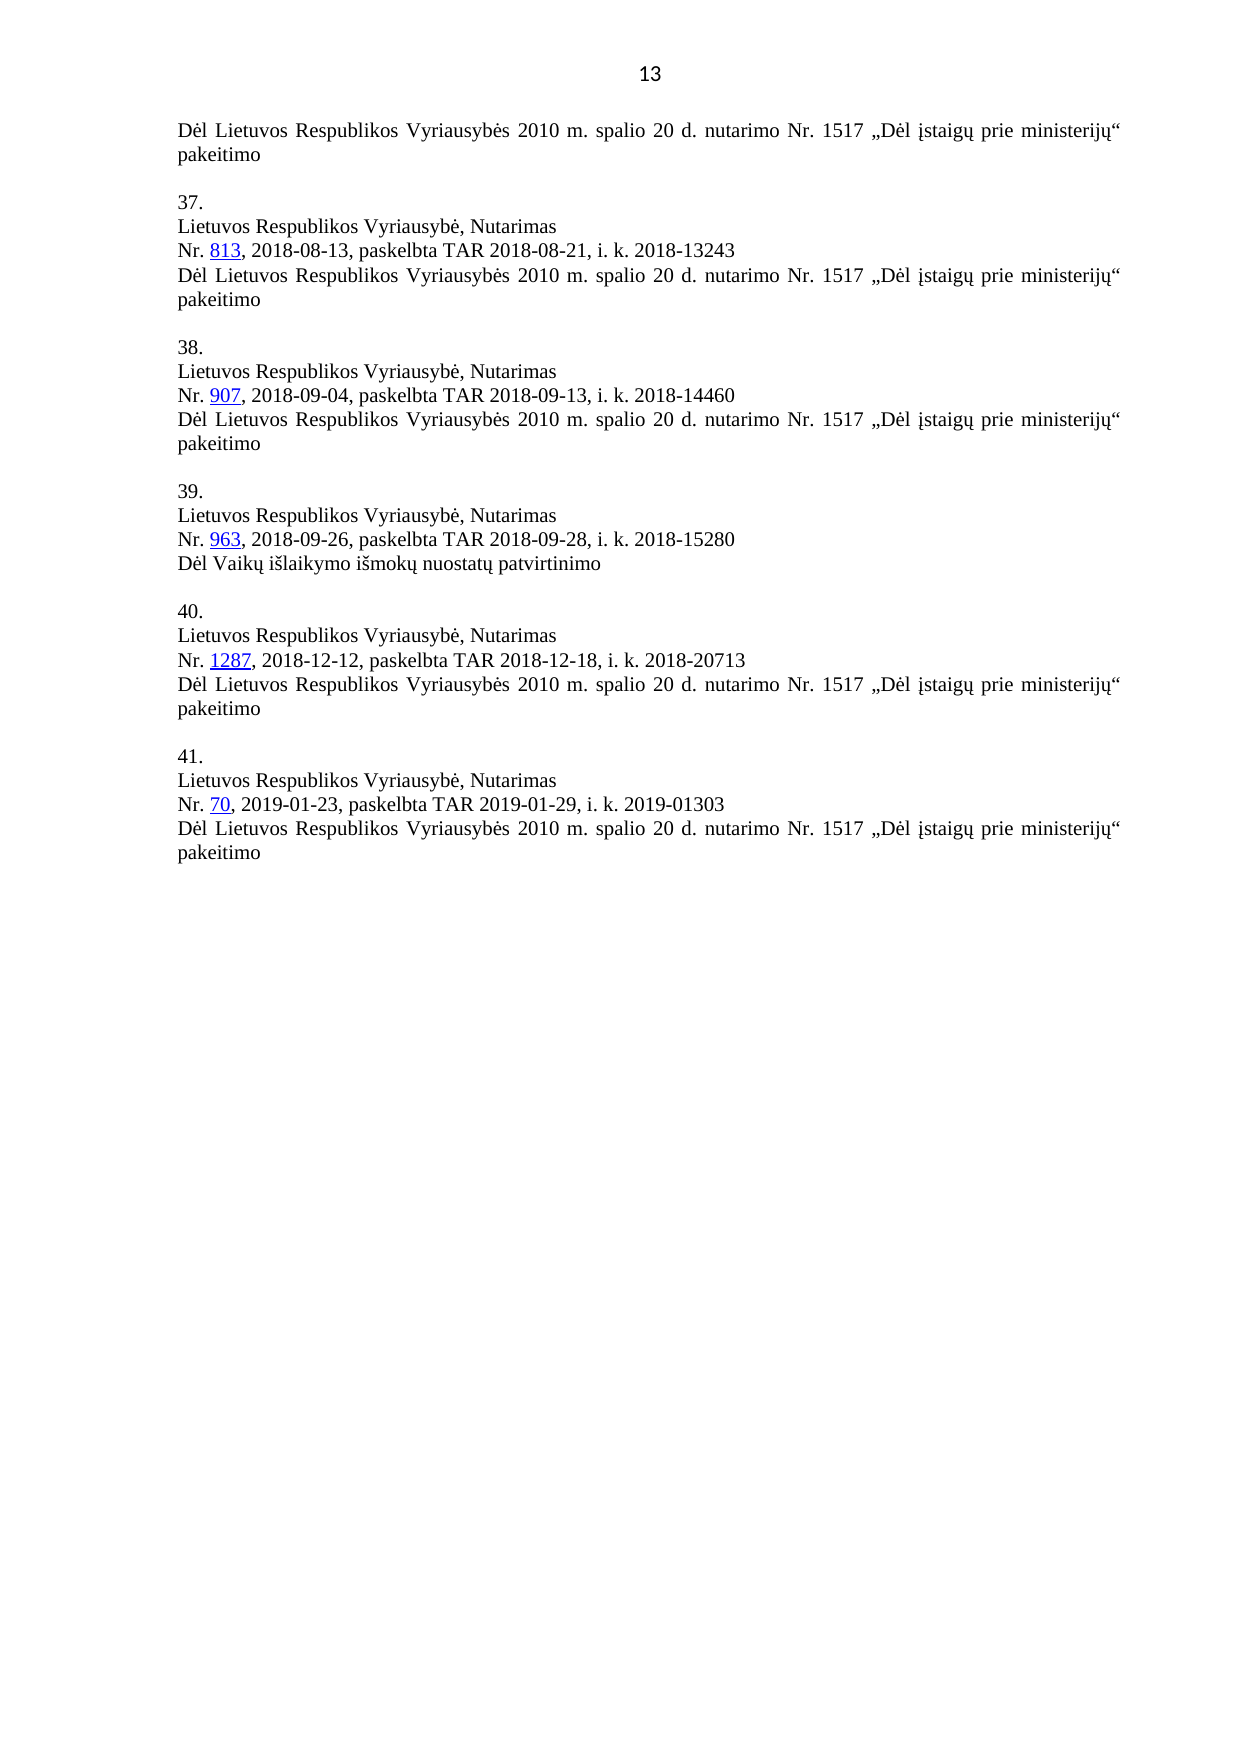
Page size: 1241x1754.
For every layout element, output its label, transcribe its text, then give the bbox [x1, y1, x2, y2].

text Lietuvos Respublikos Vyriausybė, Nutarimas [177, 503, 1122, 527]
text Nr. 70, 2019-01-23, paskelbta TAR 2019-01-29, i. k. 2019-01303 [177, 792, 1122, 816]
text Lietuvos Respublikos Vyriausybė, Nutarimas [177, 623, 1122, 647]
text Lietuvos Respublikos Vyriausybė, Nutarimas [177, 359, 1122, 383]
text 40. [177, 599, 1122, 623]
text Dėl Lietuvos Respublikos Vyriausybės 2010 m. spalio 20 d. nutarimo Nr. 1517 „Dėl įstaigų prie ministerijų“ pakeitimo [177, 262, 1122, 311]
text Nr. 1287, 2018-12-12, paskelbta TAR 2018-12-18, i. k. 2018-20713 [177, 647, 1122, 672]
text 39. [177, 479, 1122, 503]
text 37. [177, 190, 1122, 214]
text Dėl Lietuvos Respublikos Vyriausybės 2010 m. spalio 20 d. nutarimo Nr. 1517 „Dėl įstaigų prie ministerijų“ pakeitimo [177, 672, 1122, 720]
text Nr. 907, 2018-09-04, paskelbta TAR 2018-09-13, i. k. 2018-14460 [177, 383, 1122, 407]
text Dėl Lietuvos Respublikos Vyriausybės 2010 m. spalio 20 d. nutarimo Nr. 1517 „Dėl įstaigų prie ministerijų“ pakeitimo [177, 816, 1122, 864]
text Lietuvos Respublikos Vyriausybė, Nutarimas [177, 768, 1122, 792]
text 41. [177, 744, 1122, 768]
text 38. [177, 335, 1122, 359]
text Nr. 963, 2018-09-26, paskelbta TAR 2018-09-28, i. k. 2018-15280 [177, 527, 1122, 551]
text Dėl Vaikų išlaikymo išmokų nuostatų patvirtinimo [177, 551, 1122, 575]
text Lietuvos Respublikos Vyriausybė, Nutarimas [177, 214, 1122, 238]
text Nr. 813, 2018-08-13, paskelbta TAR 2018-08-21, i. k. 2018-13243 [177, 238, 1122, 262]
text Dėl Lietuvos Respublikos Vyriausybės 2010 m. spalio 20 d. nutarimo Nr. 1517 „Dėl įstaigų prie ministerijų“ pakeitimo [177, 407, 1122, 455]
text Dėl Lietuvos Respublikos Vyriausybės 2010 m. spalio 20 d. nutarimo Nr. 1517 „Dėl įstaigų prie ministerijų“ pakeitimo [177, 118, 1122, 166]
